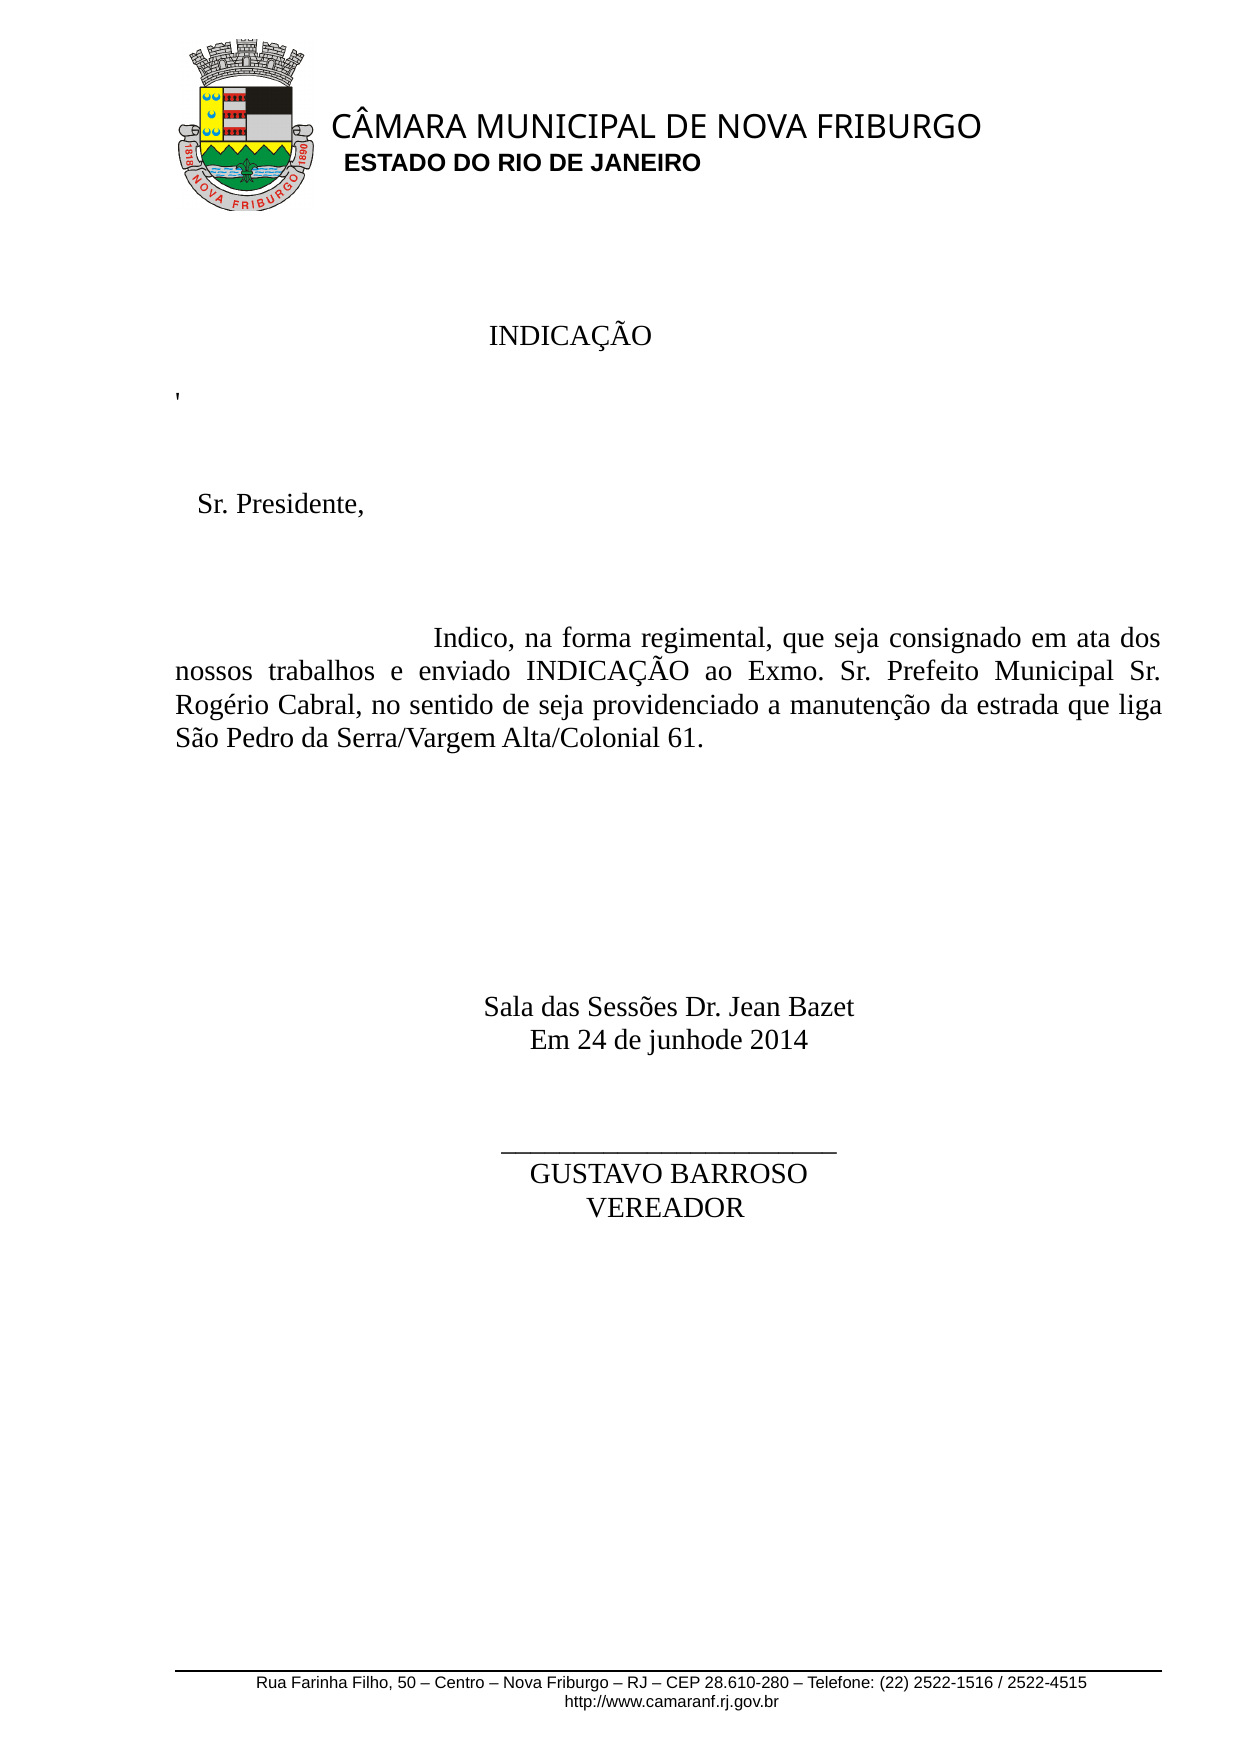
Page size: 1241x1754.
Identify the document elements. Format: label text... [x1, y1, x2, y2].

text ' [175, 385, 1162, 419]
text Sr. Presidente, [175, 486, 1162, 519]
text GUSTAVO BARROSO [175, 1157, 1162, 1190]
text Indico, na forma regimental, que seja consignado em ata dos nossos trabalhos e enviado INDICAÇÃO ao Exmo. Sr. Prefeito Municipal Sr. Rogério Cabral, no sentido de seja providenciado a manutenção da estrada que liga São Pedro da Serra/Vargem Alta/Colonial 61. [175, 620, 1162, 754]
text INDICAÇÃO [175, 318, 1162, 352]
text VEREADOR [175, 1190, 1162, 1224]
text Sala das Sessões Dr. Jean Bazet [175, 989, 1162, 1022]
text _______________________ [175, 1123, 1162, 1157]
text Em 24 de junhode 2014 [175, 1022, 1162, 1056]
